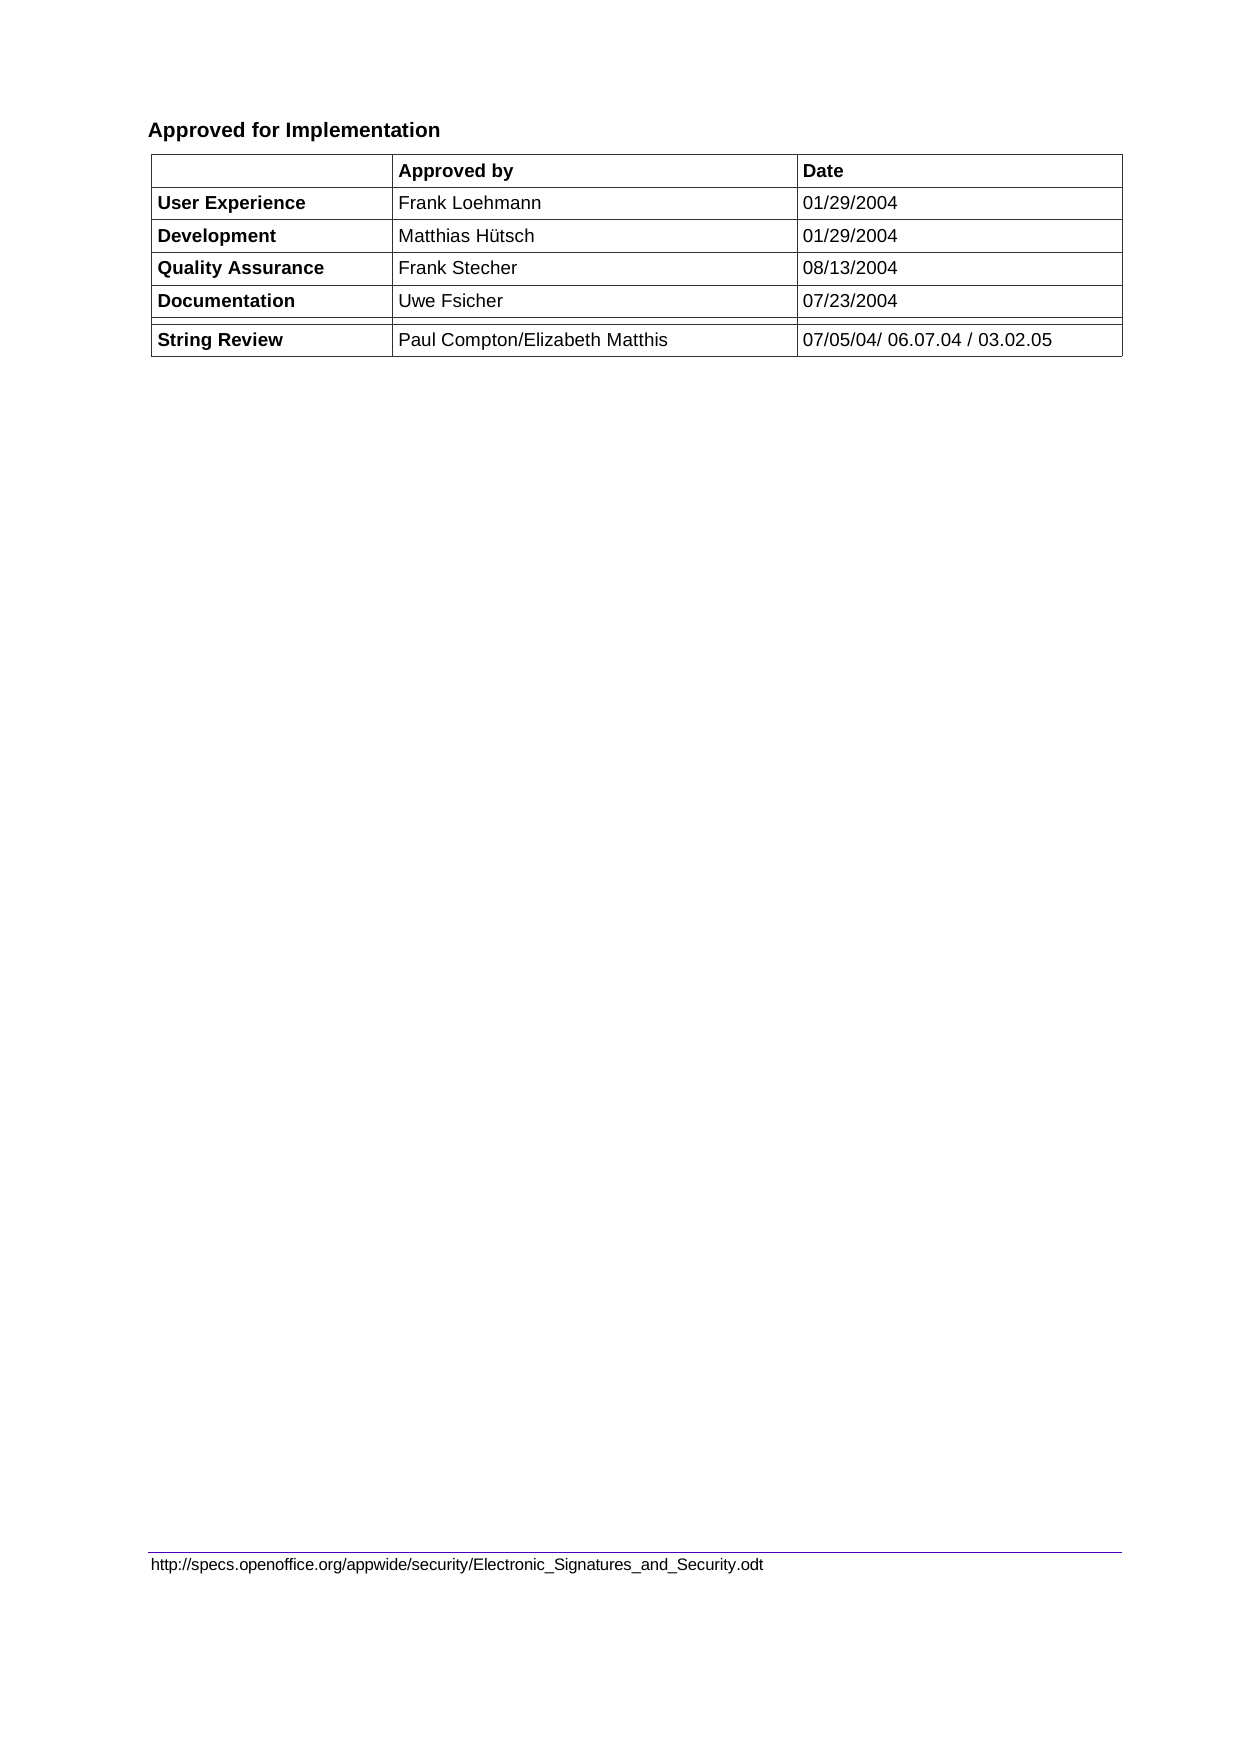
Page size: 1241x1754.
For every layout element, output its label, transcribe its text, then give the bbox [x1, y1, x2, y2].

table_cell 07/05/04/ 06.07.04 / 03.02.05 [798, 325, 1122, 356]
table_header [152, 155, 392, 187]
table_cell 01/29/2004 [798, 188, 1122, 219]
table_cell Matthias Hütsch [393, 220, 797, 252]
table_header Approved by [393, 155, 797, 187]
table_cell Uwe Fsicher [393, 286, 797, 317]
table_header Date [798, 155, 1122, 187]
table_cell Quality Assurance [152, 253, 392, 285]
table_cell 07/23/2004 [798, 286, 1122, 317]
table_cell Frank Stecher [393, 253, 797, 285]
text Approved for Implementation [148, 118, 1122, 142]
table_cell User Experience [152, 188, 392, 219]
table_cell [798, 318, 1122, 324]
table_cell Frank Loehmann [393, 188, 797, 219]
table_cell Paul Compton/Elizabeth Matthis [393, 325, 797, 356]
table_cell String Review [152, 325, 392, 356]
table_cell [152, 318, 392, 324]
table_cell Development [152, 220, 392, 252]
table_cell 01/29/2004 [798, 220, 1122, 252]
table_cell [393, 318, 797, 324]
table_cell 08/13/2004 [798, 253, 1122, 285]
table_cell Documentation [152, 286, 392, 317]
